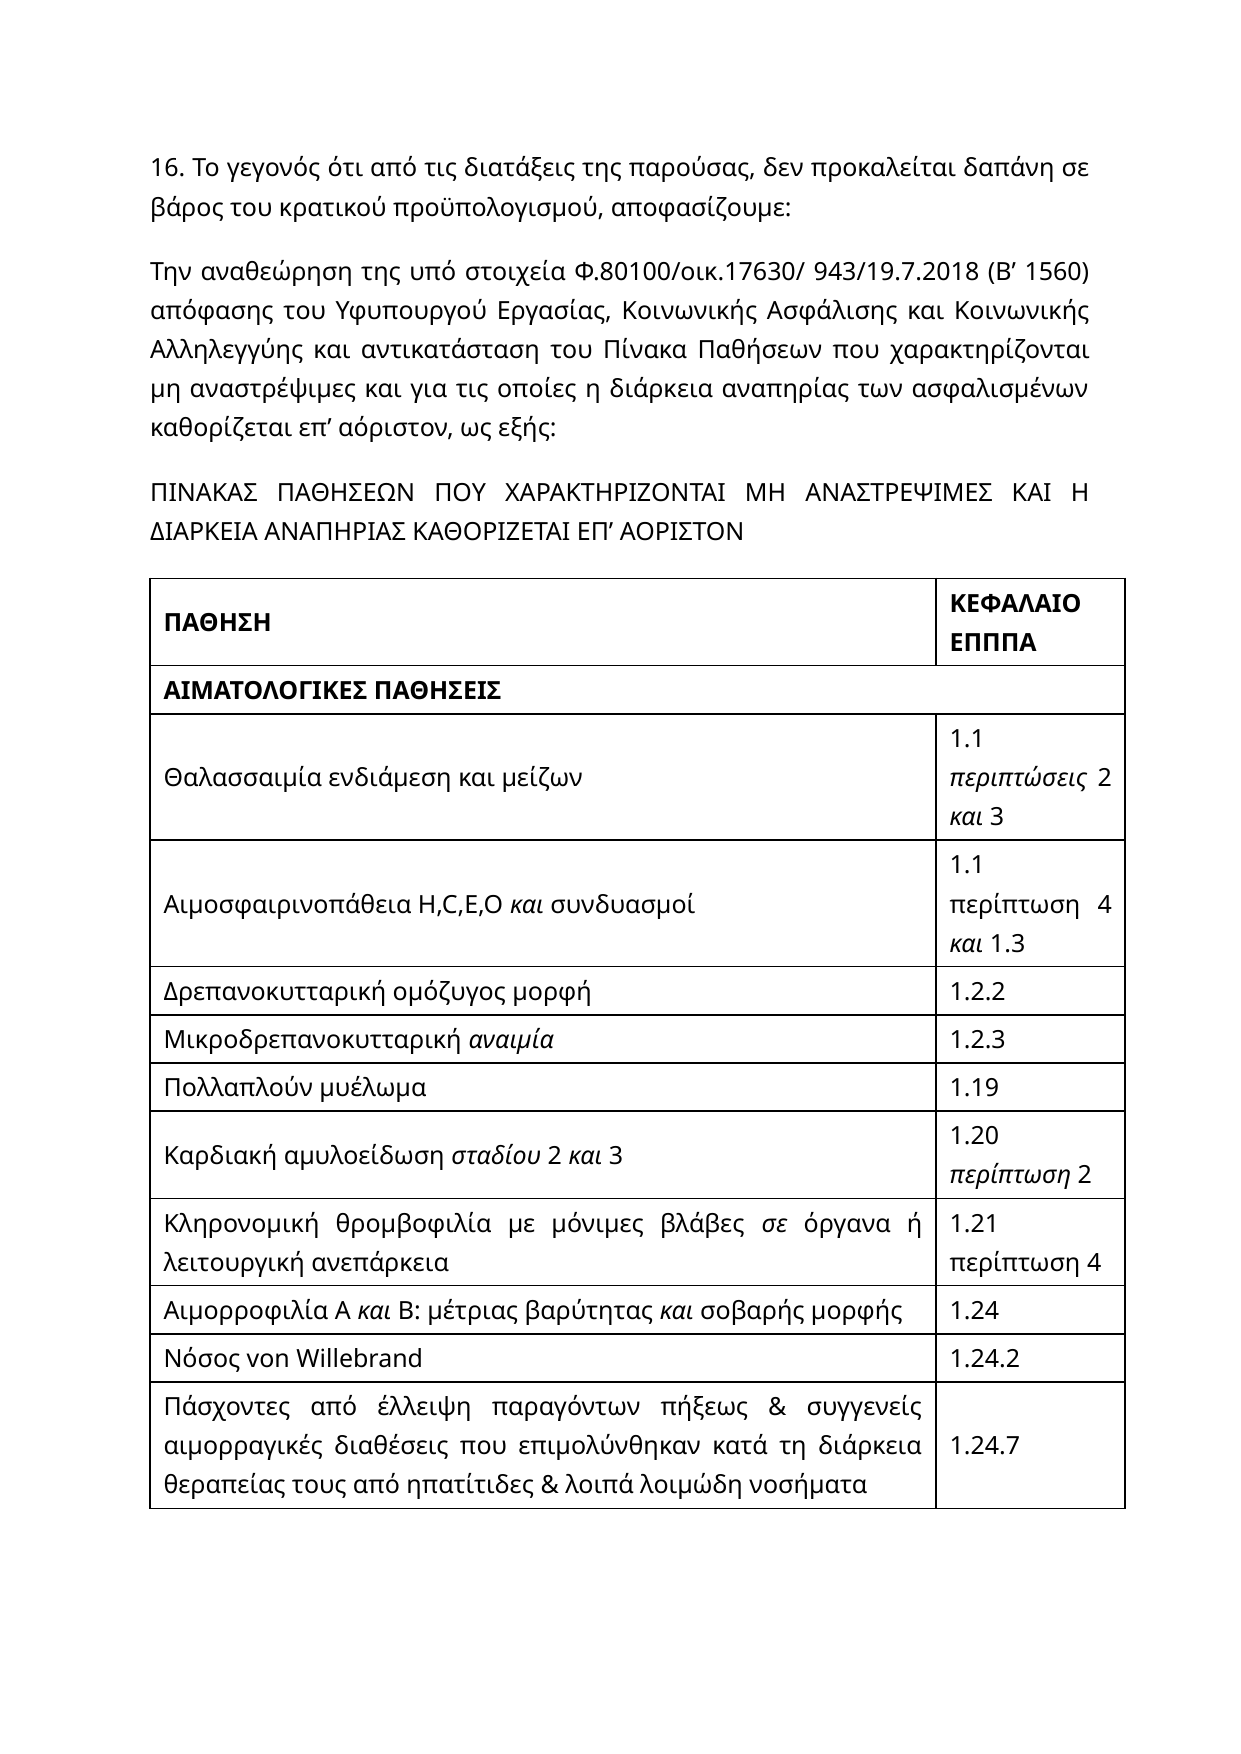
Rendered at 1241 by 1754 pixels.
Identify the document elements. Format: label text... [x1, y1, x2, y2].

table_cell Δρεπανοκυτταρική ομόζυγος μορφή [151, 967, 935, 1014]
table_cell Πολλαπλούν μυέλωμα [151, 1064, 935, 1110]
text Την αναθεώρηση της υπό στοιχεία Φ.80100/οικ.17630/ 943/19.7.2018 (Β’ 1560) απόφασης του Υφυπουργού Εργασίας, Κοινωνικής Ασφάλισης και Κοινωνικής Αλληλεγγύης και αντικατάσταση του Πίνακα Παθήσεων που χαρακτηρίζονται μη αναστρέψιμες και για τις οποίες η διάρκεια αναπηρίας των ασφαλισμένων καθορίζεται επ’ αόριστον, ως εξής: [150, 253, 1090, 444]
table_cell 1.19 [937, 1064, 1124, 1110]
table_cell Αιμοσφαιρινοπάθεια H,C,E,O και συνδυασμοί [151, 841, 935, 966]
table_cell 1.24.2 [937, 1335, 1124, 1381]
table_cell 1.2.3 [937, 1016, 1124, 1062]
text ΠΙΝΑΚΑΣ ΠΑΘΗΣΕΩΝ ΠΟΥ ΧΑΡΑΚΤΗΡΙΖΟΝΤΑΙ ΜΗ ΑΝΑΣΤΡΕΨΙΜΕΣ ΚΑΙ Η ΔΙΑΡΚΕΙΑ ΑΝΑΠΗΡΙΑΣ ΚΑΘΟΡΙΖΕΤΑΙ ΕΠ’ ΑΟΡΙΣΤΟΝ [150, 474, 1090, 547]
text 16. Το γεγονός ότι από τις διατάξεις της παρούσας, δεν προκαλείται δαπάνη σε βάρος του κρατικού προϋπολογισμού, αποφασίζουμε: [150, 150, 1090, 223]
table_cell 1.1 περιπτώσεις 2 και 3 [937, 715, 1124, 839]
table_cell Μικροδρεπανοκυτταρική αναιμία [151, 1016, 935, 1062]
table_header ΚΕΦΑΛΑΙΟ ΕΠΠΠΑ [937, 579, 1124, 665]
table_cell Πάσχοντες από έλλειψη παραγόντων πήξεως & συγγενείς αιμορραγικές διαθέσεις που επιμολύνθηκαν κατά τη διάρκεια θεραπείας τους από ηπατίτιδες & λοιπά λοιμώδη νοσήματα [151, 1383, 935, 1507]
table_cell 1.1 περίπτωση 4 και 1.3 [937, 841, 1124, 966]
table_cell Αιμορροφιλία Α και Β: μέτριας βαρύτητας και σοβαρής μορφής [151, 1286, 935, 1333]
table_cell Νόσος von Willebrand [151, 1335, 935, 1381]
table_cell Κληρονομική θρομβοφιλία με μόνιμες βλάβες σε όργανα ή λειτουργική ανεπάρκεια [151, 1199, 935, 1285]
table_cell Καρδιακή αμυλοείδωση σταδίου 2 και 3 [151, 1112, 935, 1197]
table_cell Θαλασσαιμία ενδιάμεση και μείζων [151, 715, 935, 839]
table_header ΠΑΘΗΣΗ [151, 579, 935, 665]
table_cell ΑΙΜΑΤΟΛΟΓΙΚΕΣ ΠΑΘΗΣΕΙΣ [151, 666, 1124, 713]
table_cell 1.21 περίπτωση 4 [937, 1199, 1124, 1285]
table_cell 1.24.7 [937, 1383, 1124, 1507]
table_cell 1.24 [937, 1286, 1124, 1333]
table_cell 1.20 περίπτωση 2 [937, 1112, 1124, 1197]
table_cell 1.2.2 [937, 967, 1124, 1014]
